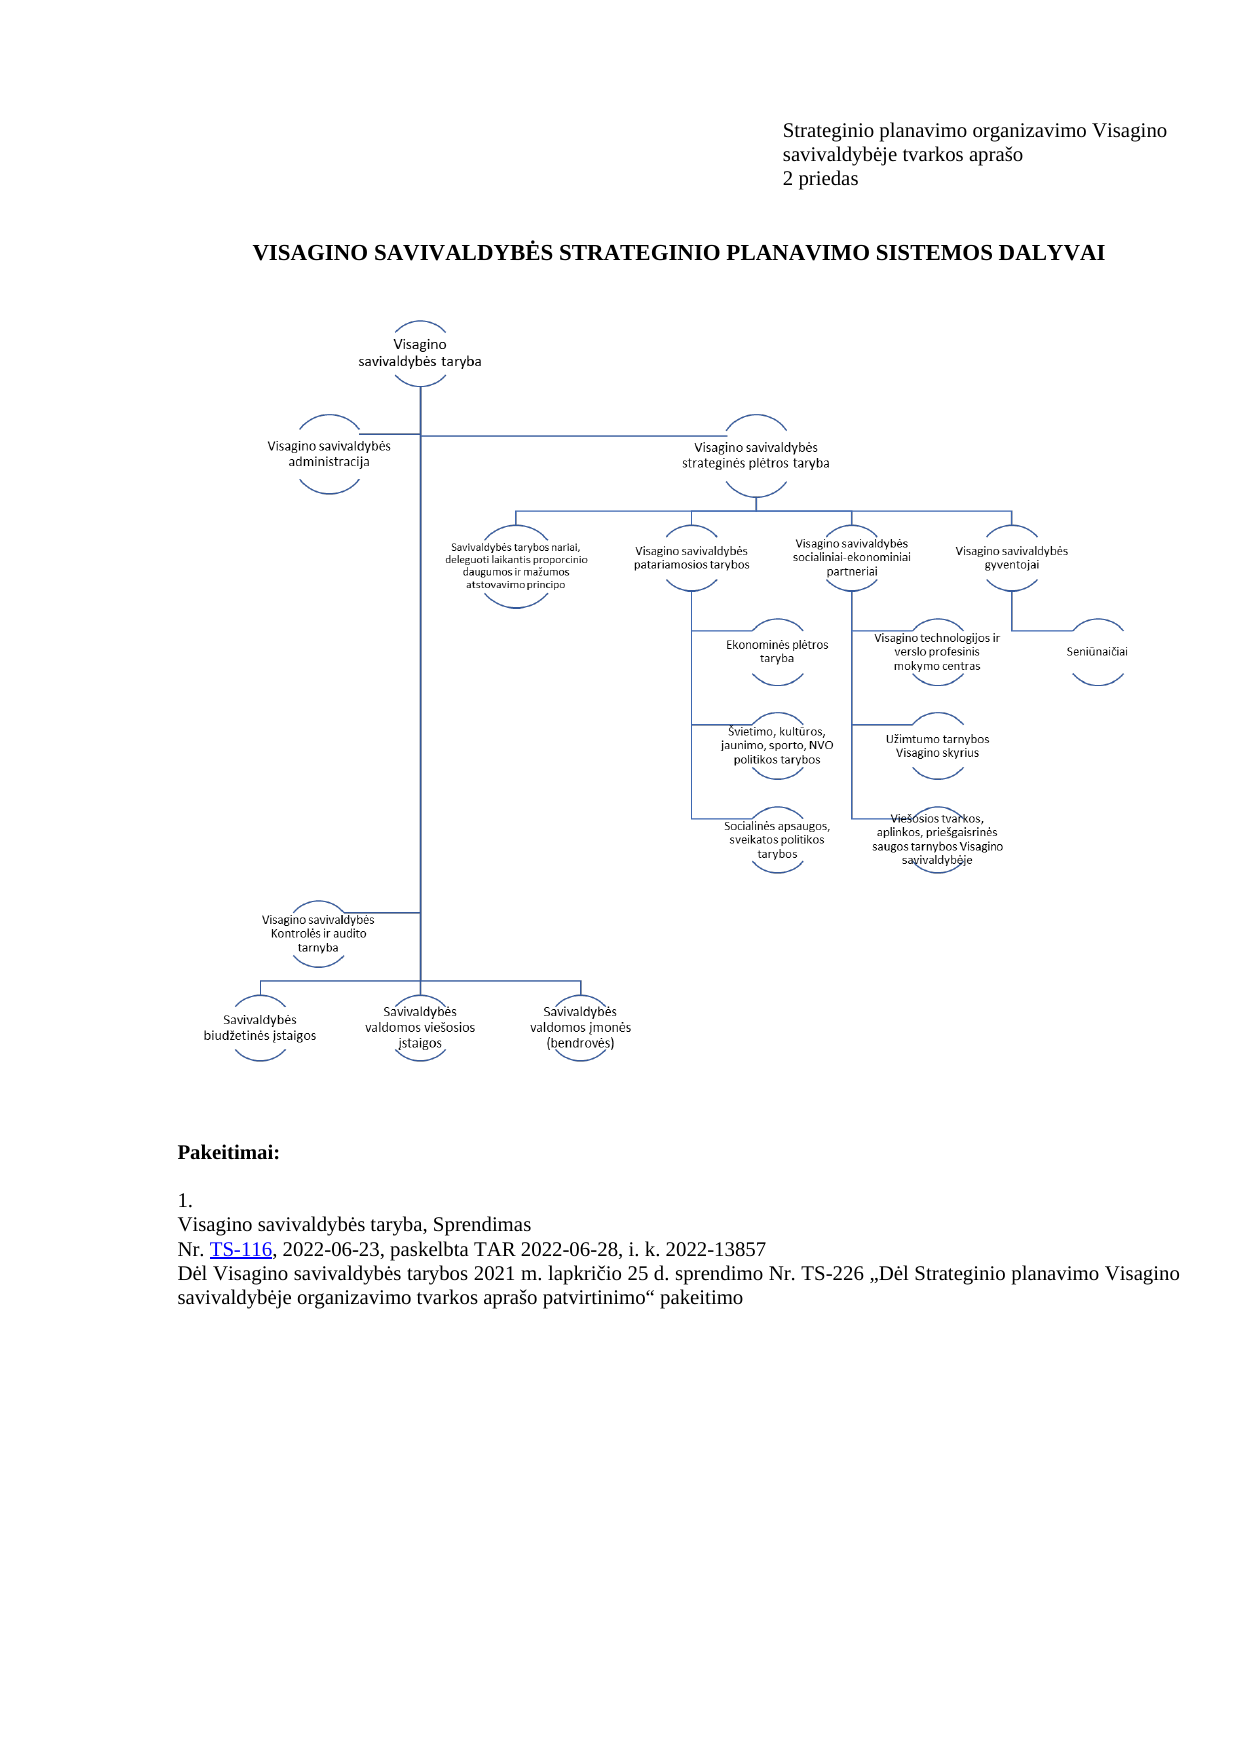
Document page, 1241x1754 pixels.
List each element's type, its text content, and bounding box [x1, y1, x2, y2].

text savivaldybėje tvarkos aprašo [783, 142, 1181, 166]
text Strateginio planavimo organizavimo Visagino [783, 118, 1181, 142]
text Nr. TS-116, 2022-06-23, paskelbta TAR 2022-06-28, i. k. 2022-13857 [177, 1236, 1181, 1261]
text Dėl Visagino savivaldybės tarybos 2021 m. lapkričio 25 d. sprendimo Nr. TS-226 „Dėl Strateginio planavimo Visagino savivaldybėje organizavimo tvarkos aprašo patvirtinimo“ pakeitimo [177, 1261, 1181, 1309]
text Pakeitimai: [177, 1140, 1181, 1164]
text 2 priedas [783, 166, 1181, 190]
text 1. [177, 1188, 1181, 1212]
text Visagino savivaldybės taryba, Sprendimas [177, 1212, 1181, 1236]
text VISAGINO SAVIVALDYBĖS STRATEGINIO PLANAVIMO SISTEMOS DALYVAI [177, 238, 1181, 265]
